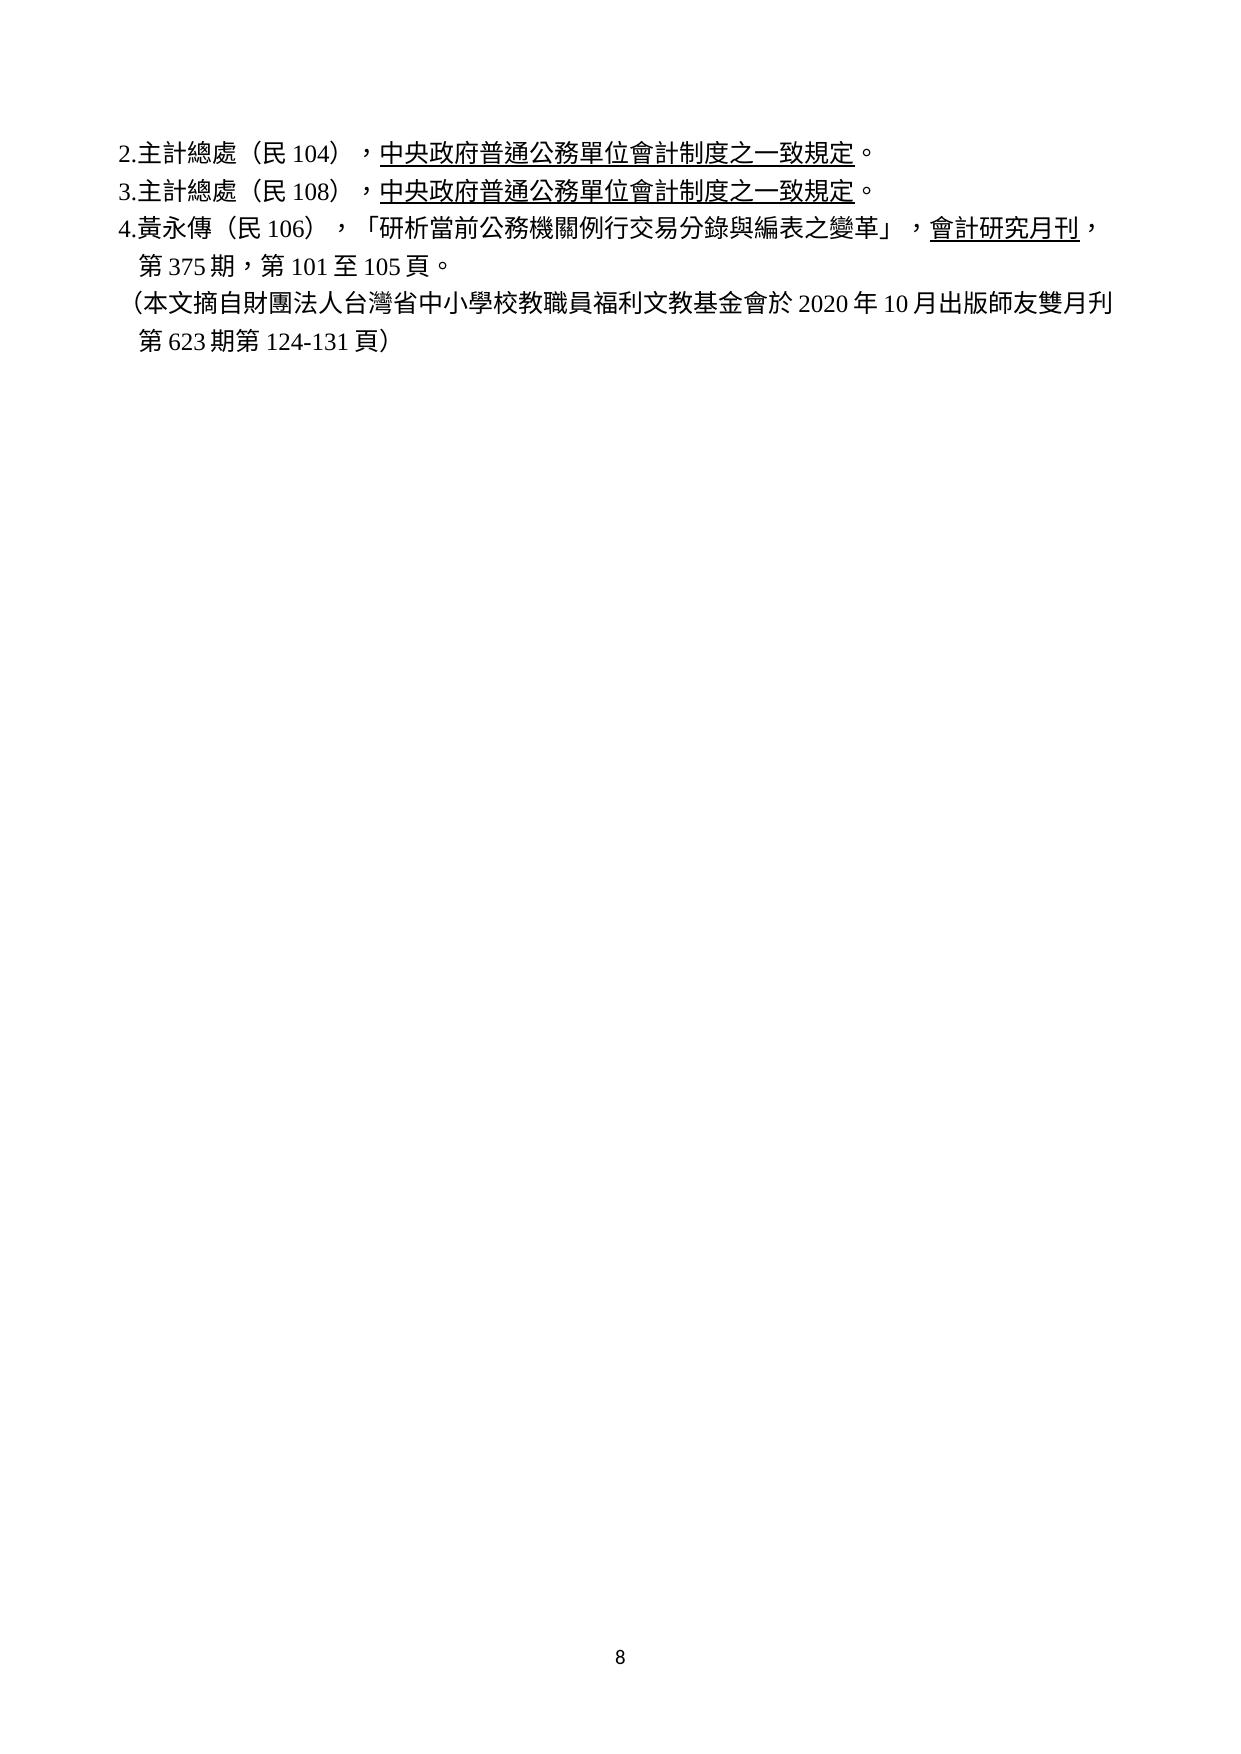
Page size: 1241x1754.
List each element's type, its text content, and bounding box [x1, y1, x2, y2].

text 3.主計總處（民108），中央政府普通公務單位會計制度之一致規定。 [118, 164, 1122, 202]
text （本文摘自財團法人台灣省中小學校教職員福利文教基金會於2020年10月出版師友雙月刋第623期第124-131頁） [118, 277, 1122, 352]
text 2.主計總處（民104），中央政府普通公務單位會計制度之一致規定。 [118, 127, 1122, 164]
text 4.黃永傳（民106），「研析當前公務機關例行交易分錄與編表之變革」，會計研究月刊，第375期，第101至105頁。 [118, 202, 1122, 277]
